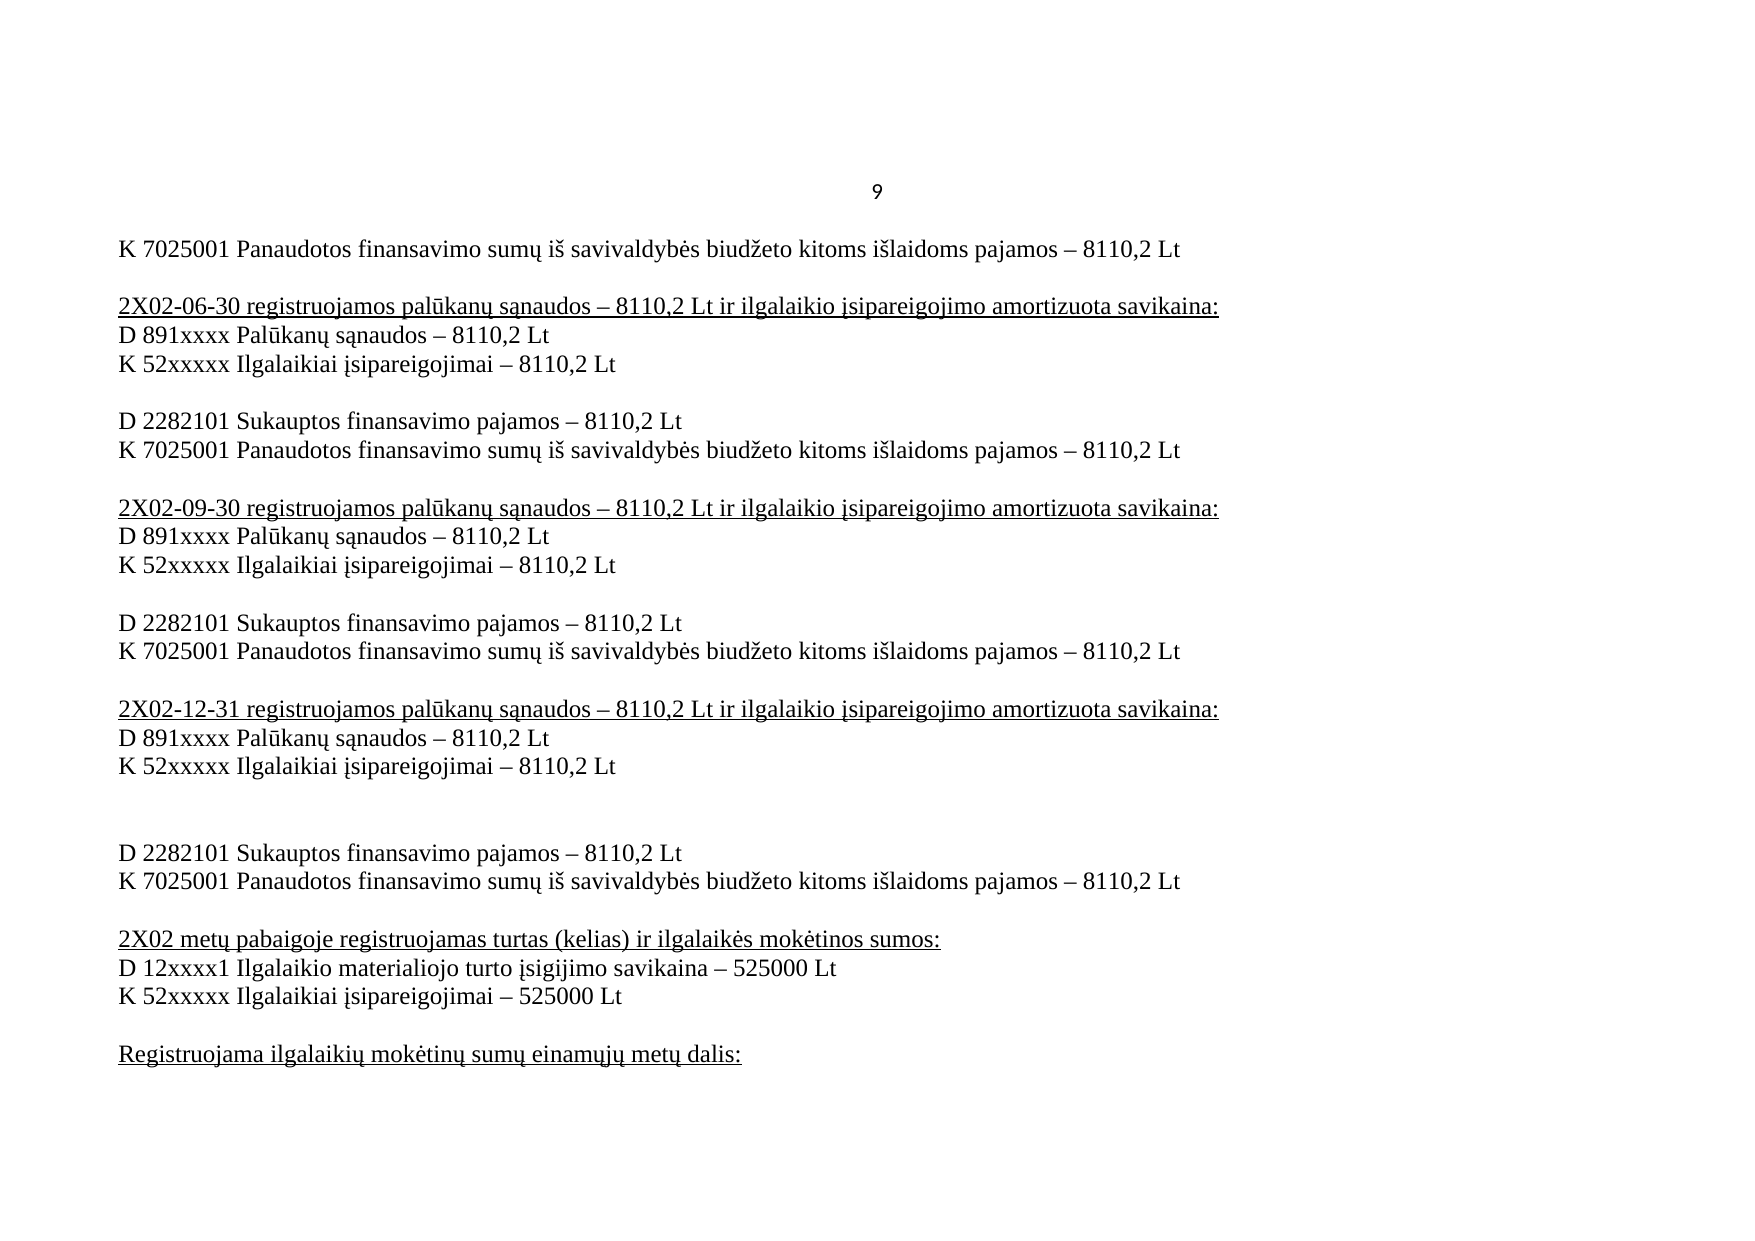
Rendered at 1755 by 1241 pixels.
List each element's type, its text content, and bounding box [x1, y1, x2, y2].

text 2X02-12-31 registruojamos palūkanų sąnaudos – 8110,2 Lt ir ilgalaikio įsipareigojimo amortizuota savikaina: [118, 694, 1636, 723]
text K 52xxxxx Ilgalaikiai įsipareigojimai – 8110,2 Lt [118, 751, 1636, 780]
text K 7025001 Panaudotos finansavimo sumų iš savivaldybės biudžeto kitoms išlaidoms pajamos – 8110,2 Lt [118, 435, 1636, 464]
text D 2282101 Sukauptos finansavimo pajamos – 8110,2 Lt [118, 406, 1636, 435]
text D 891xxxx Palūkanų sąnaudos – 8110,2 Lt [118, 723, 1636, 751]
text D 891xxxx Palūkanų sąnaudos – 8110,2 Lt [118, 521, 1636, 550]
text K 7025001 Panaudotos finansavimo sumų iš savivaldybės biudžeto kitoms išlaidoms pajamos – 8110,2 Lt [118, 866, 1636, 895]
text K 52xxxxx Ilgalaikiai įsipareigojimai – 8110,2 Lt [118, 550, 1636, 579]
text 2X02-09-30 registruojamos palūkanų sąnaudos – 8110,2 Lt ir ilgalaikio įsipareigojimo amortizuota savikaina: [118, 493, 1636, 521]
text 2X02-06-30 registruojamos palūkanų sąnaudos – 8110,2 Lt ir ilgalaikio įsipareigojimo amortizuota savikaina: [118, 291, 1636, 320]
text D 2282101 Sukauptos finansavimo pajamos – 8110,2 Lt [118, 608, 1636, 636]
text D 12xxxx1 Ilgalaikio materialiojo turto įsigijimo savikaina – 525000 Lt [118, 953, 1636, 981]
text 2X02 metų pabaigoje registruojamas turtas (kelias) ir ilgalaikės mokėtinos sumos: [118, 924, 1636, 953]
text D 2282101 Sukauptos finansavimo pajamos – 8110,2 Lt [118, 838, 1636, 866]
text K 52xxxxx Ilgalaikiai įsipareigojimai – 8110,2 Lt [118, 349, 1636, 378]
text K 7025001 Panaudotos finansavimo sumų iš savivaldybės biudžeto kitoms išlaidoms pajamos – 8110,2 Lt [118, 234, 1636, 263]
text K 7025001 Panaudotos finansavimo sumų iš savivaldybės biudžeto kitoms išlaidoms pajamos – 8110,2 Lt [118, 636, 1636, 665]
text D 891xxxx Palūkanų sąnaudos – 8110,2 Lt [118, 320, 1636, 349]
text Registruojama ilgalaikių mokėtinų sumų einamųjų metų dalis: [118, 1039, 1636, 1068]
text K 52xxxxx Ilgalaikiai įsipareigojimai – 525000 Lt [118, 981, 1636, 1010]
